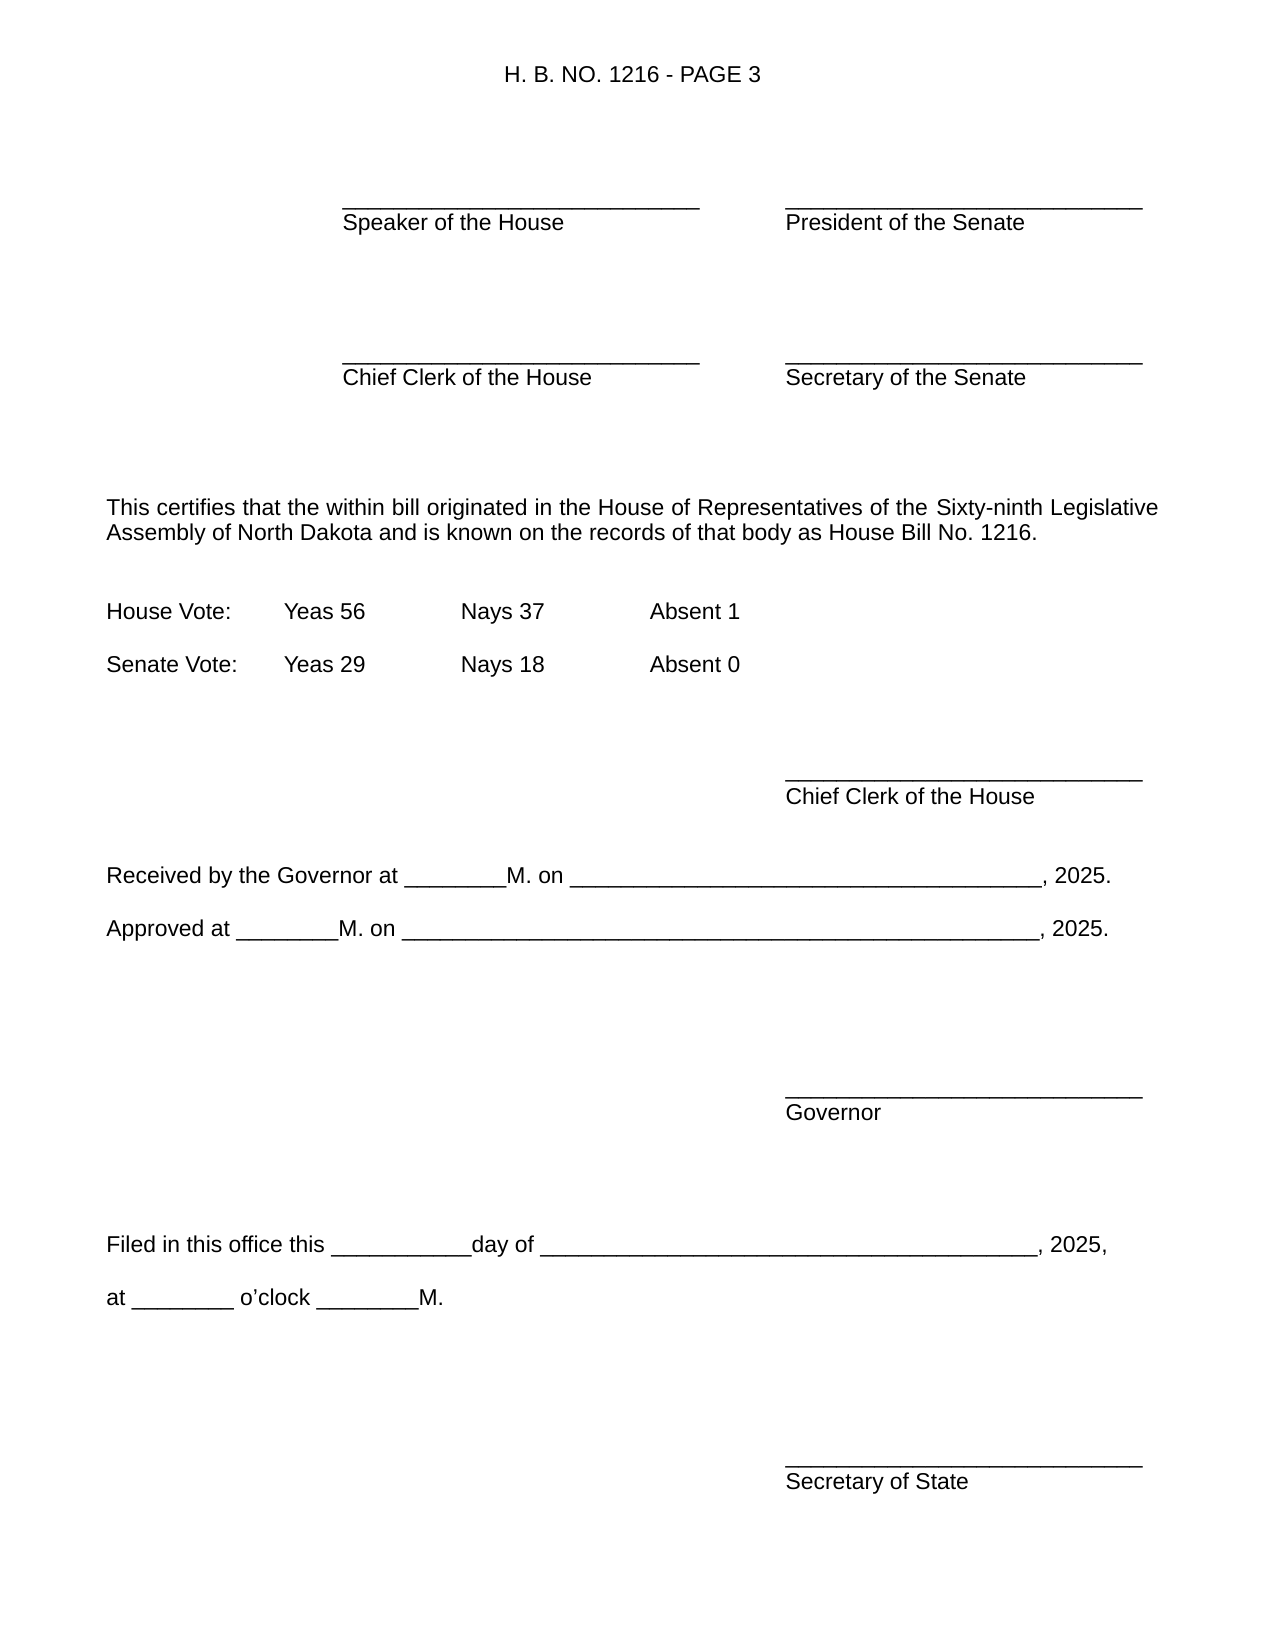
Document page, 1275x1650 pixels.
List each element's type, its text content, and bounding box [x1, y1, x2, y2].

text ____________________________ [106, 1073, 1158, 1099]
text Secretary of State [106, 1468, 1158, 1494]
text at ________ o’clock ________M. [106, 1283, 1158, 1310]
text Approved at ________M. on __________________________________________________, 2025. [106, 914, 1158, 941]
text Received by the Governor at ________M. on _____________________________________, 2025. [106, 862, 1158, 888]
text ____________________________ [106, 756, 1158, 783]
text ____________________________ ____________________________ [106, 341, 1158, 366]
text Senate Vote: Yeas 29 Nays 18 Absent 0 [106, 651, 1158, 677]
text Chief Clerk of the House [106, 783, 1158, 809]
text House Vote: Yeas 56 Nays 37 Absent 1 [106, 598, 1158, 625]
text Speaker of the House President of the Senate [106, 211, 1158, 236]
text Filed in this office this ___________day of _______________________________________, 2025, [106, 1231, 1158, 1257]
text This certifies that the within bill originated in the House of Representatives of the Sixty-ninth Legislative Assembly of North Dakota and is known on the records of that body as House Bill No. 1216. [106, 496, 1158, 546]
text Chief Clerk of the House Secretary of the Senate [106, 366, 1158, 391]
text ____________________________ [106, 1442, 1158, 1468]
text ____________________________ ____________________________ [106, 186, 1158, 211]
text Governor [106, 1099, 1158, 1125]
